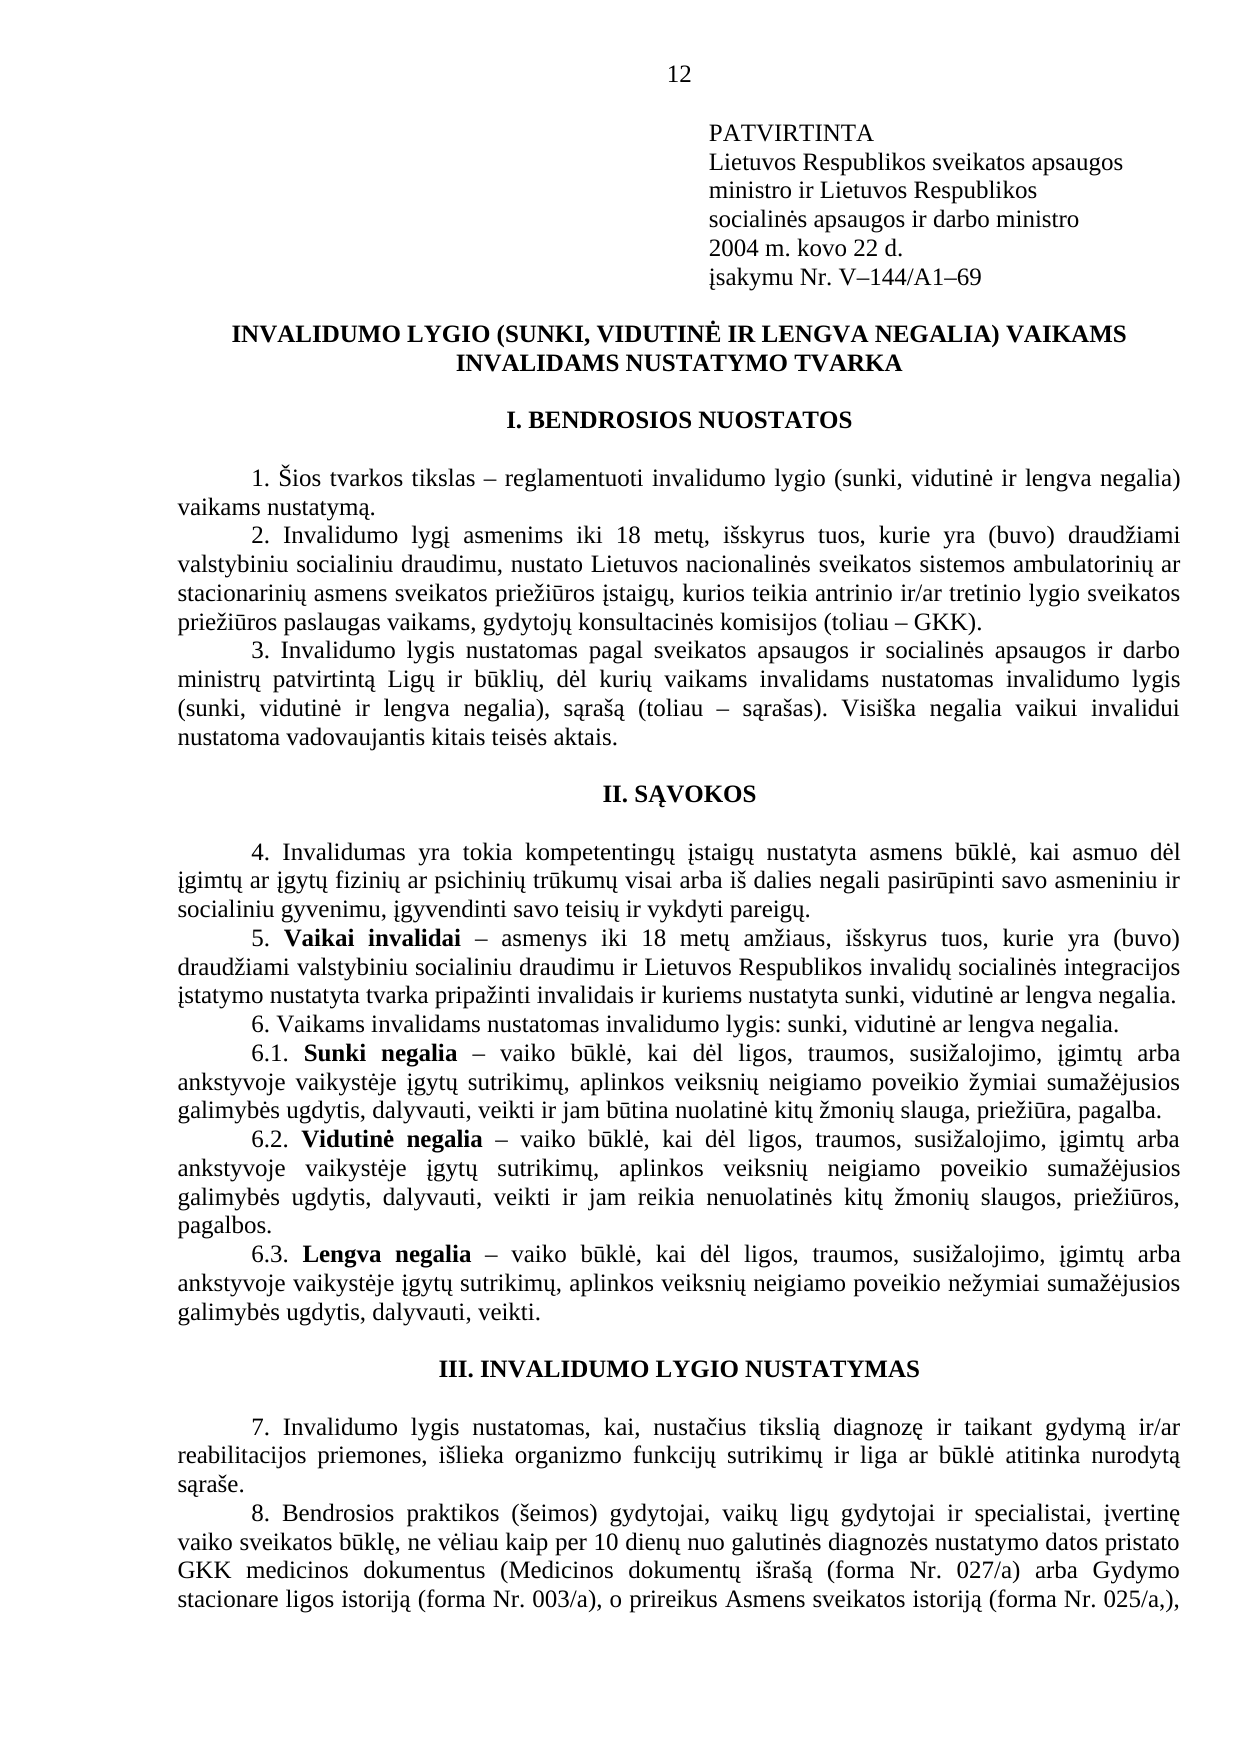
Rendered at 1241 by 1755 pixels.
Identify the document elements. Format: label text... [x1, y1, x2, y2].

text 6. Vaikams invalidams nustatomas invalidumo lygis: sunki, vidutinė ar lengva negalia. [177, 1009, 1181, 1038]
text 6.2. Vidutinė negalia – vaiko būklė, kai dėl ligos, traumos, susižalojimo, įgimtų arba ankstyvoje vaikystėje įgytų sutrikimų, aplinkos veiksnių neigiamo poveikio sumažėjusios galimybės ugdytis, dalyvauti, veikti ir jam reikia nenuolatinės kitų žmonių slaugos, priežiūros, pagalbos. [177, 1124, 1181, 1239]
text 1. Šios tvarkos tikslas – reglamentuoti invalidumo lygio (sunki, vidutinė ir lengva negalia) vaikams nustatymą. [177, 463, 1181, 521]
text 8. Bendrosios praktikos (šeimos) gydytojai, vaikų ligų gydytojai ir specialistai, įvertinę vaiko sveikatos būklę, ne vėliau kaip per 10 dienų nuo galutinės diagnozės nustatymo datos pristato GKK medicinos dokumentus (Medicinos dokumentų išrašą (forma Nr. 027/a) arba Gydymo stacionare ligos istoriją (forma Nr. 003/a), o prireikus Asmens sveikatos istoriją (forma Nr. 025/a,), [177, 1498, 1181, 1613]
text įsakymu Nr. V–144/A1–69 [177, 262, 1181, 291]
text III. INVALIDUMO LYGIO NUSTATYMAS [177, 1354, 1181, 1383]
text PATVIRTINTA [709, 118, 1181, 147]
text II. SĄVOKOS [177, 779, 1181, 808]
text 4. Invalidumas yra tokia kompetentingų įstaigų nustatyta asmens būklė, kai asmuo dėl įgimtų ar įgytų fizinių ar psichinių trūkumų visai arba iš dalies negali pasirūpinti savo asmeniniu ir socialiniu gyvenimu, įgyvendinti savo teisių ir vykdyti pareigų. [177, 837, 1181, 923]
text 6.1. Sunki negalia – vaiko būklė, kai dėl ligos, traumos, susižalojimo, įgimtų arba ankstyvoje vaikystėje įgytų sutrikimų, aplinkos veiksnių neigiamo poveikio žymiai sumažėjusios galimybės ugdytis, dalyvauti, veikti ir jam būtina nuolatinė kitų žmonių slauga, priežiūra, pagalba. [177, 1038, 1181, 1124]
text 3. Invalidumo lygis nustatomas pagal sveikatos apsaugos ir socialinės apsaugos ir darbo ministrų patvirtintą Ligų ir būklių, dėl kurių vaikams invalidams nustatomas invalidumo lygis (sunki, vidutinė ir lengva negalia), sąrašą (toliau – sąrašas). Visiška negalia vaikui invalidui nustatoma vadovaujantis kitais teisės aktais. [177, 636, 1181, 751]
text 5. Vaikai invalidai – asmenys iki 18 metų amžiaus, išskyrus tuos, kurie yra (buvo) draudžiami valstybiniu socialiniu draudimu ir Lietuvos Respublikos invalidų socialinės integracijos įstatymo nustatyta tvarka pripažinti invalidais ir kuriems nustatyta sunki, vidutinė ar lengva negalia. [177, 923, 1181, 1009]
text socialinės apsaugos ir darbo ministro [177, 204, 1181, 233]
text 2. Invalidumo lygį asmenims iki 18 metų, išskyrus tuos, kurie yra (buvo) draudžiami valstybiniu socialiniu draudimu, nustato Lietuvos nacionalinės sveikatos sistemos ambulatorinių ar stacionarinių asmens sveikatos priežiūros įstaigų, kurios teikia antrinio ir/ar tretinio lygio sveikatos priežiūros paslaugas vaikams, gydytojų konsultacinės komisijos (toliau – GKK). [177, 521, 1181, 636]
text ministro ir Lietuvos Respublikos [177, 176, 1181, 204]
text Lietuvos Respublikos sveikatos apsaugos [177, 147, 1181, 176]
text 6.3. Lengva negalia – vaiko būklė, kai dėl ligos, traumos, susižalojimo, įgimtų arba ankstyvoje vaikystėje įgytų sutrikimų, aplinkos veiksnių neigiamo poveikio nežymiai sumažėjusios galimybės ugdytis, dalyvauti, veikti. [177, 1239, 1181, 1326]
text invalidumo Lygio (sunki, vidutinė ir lengvA nEgaliA) VAIKAMS INVALIDAMS nustatymo TVARKA [177, 319, 1181, 377]
text I. BENDROSIOS NUOSTATOS [177, 406, 1181, 434]
text 2004 m. kovo 22 d. [177, 233, 1181, 262]
text 7. Invalidumo lygis nustatomas, kai, nustačius tikslią diagnozę ir taikant gydymą ir/ar reabilitacijos priemones, išlieka organizmo funkcijų sutrikimų ir liga ar būklė atitinka nurodytą sąraše. [177, 1412, 1181, 1498]
